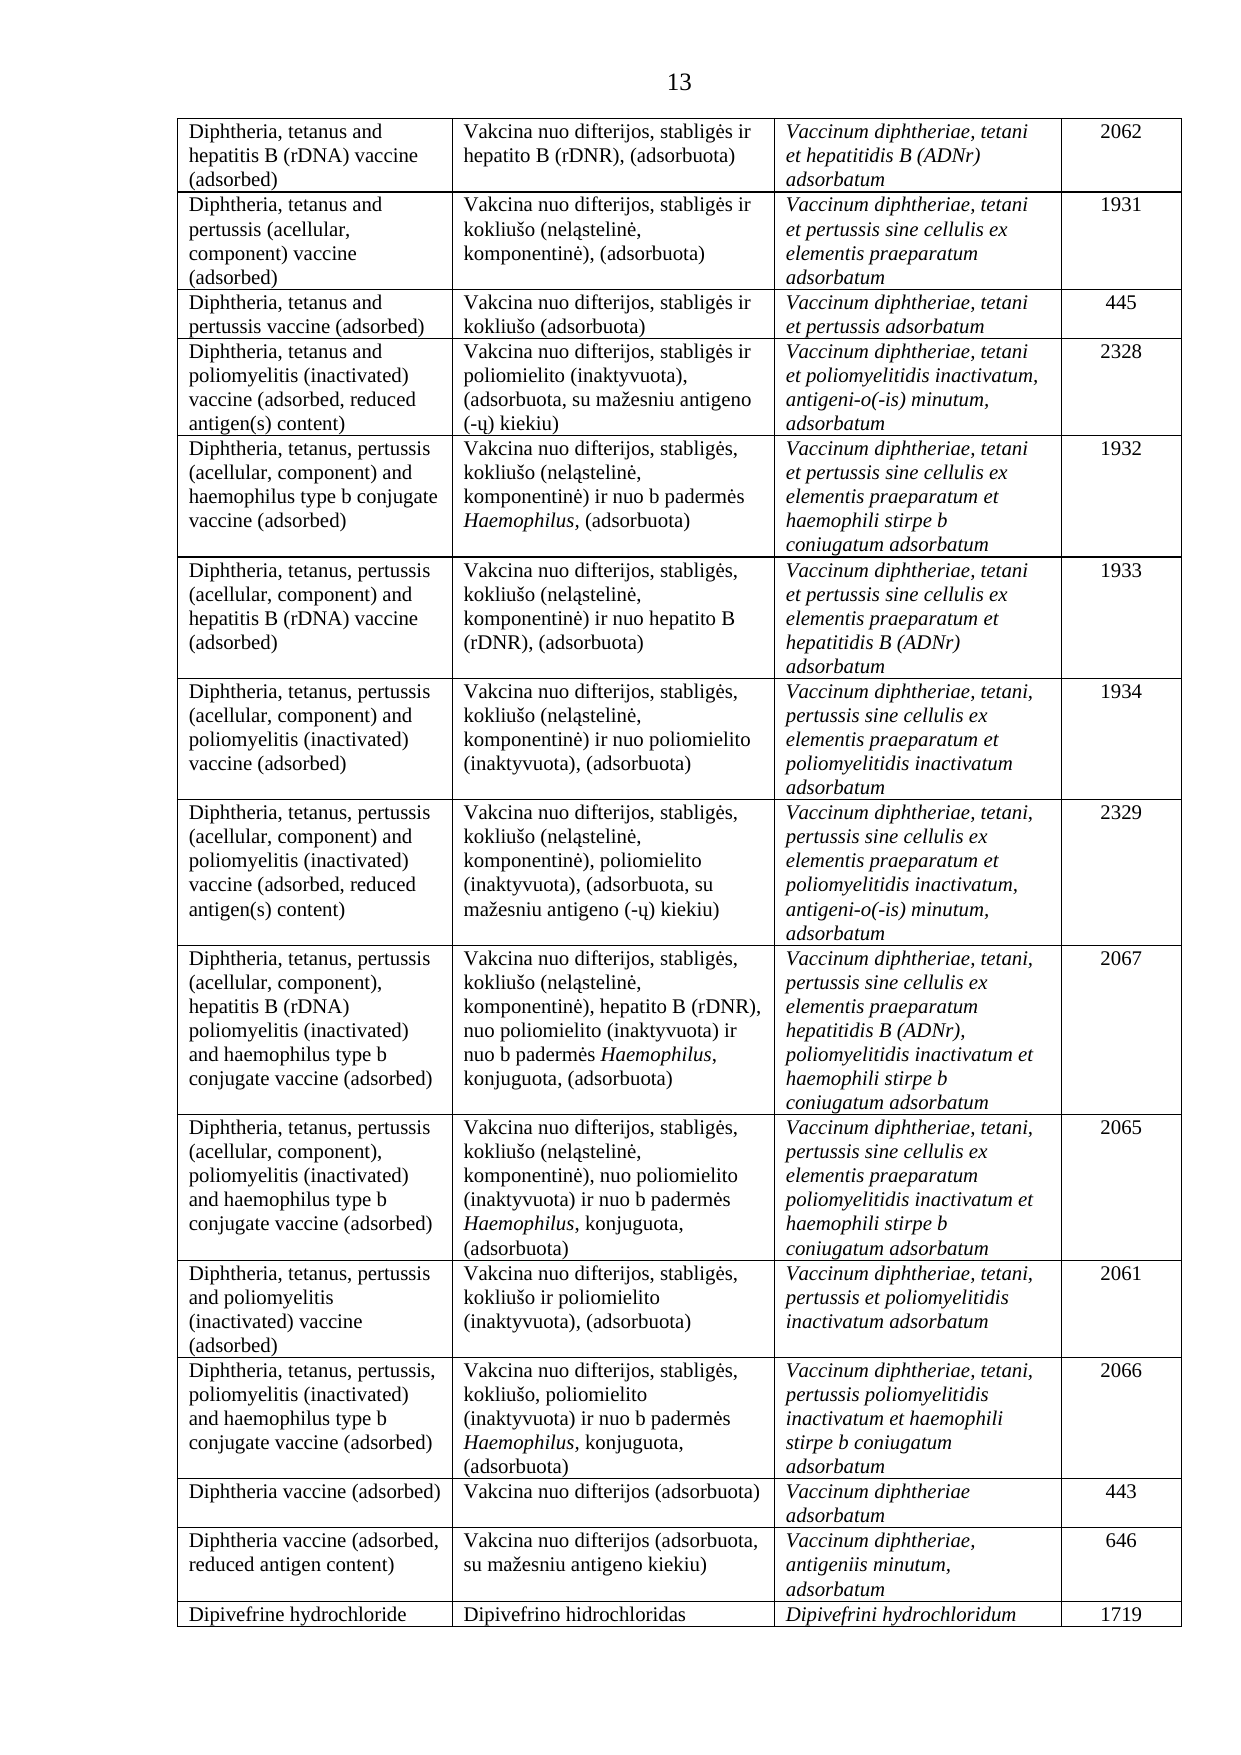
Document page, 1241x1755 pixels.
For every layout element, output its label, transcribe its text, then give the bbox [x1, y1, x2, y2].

table_cell Vaccinum diphtheriae, tetani et pertussis sine cellulis ex elementis praeparatum et hepatitidis B (ADNr) adsorbatum [775, 558, 1061, 678]
table_cell Diphtheria, tetanus and pertussis (acellular, component) vaccine (adsorbed) [178, 193, 452, 289]
table_cell 443 [1062, 1479, 1181, 1527]
table_cell Vaccinum diphtheriae, tetani et poliomyelitidis inactivatum, antigeni-o(-is) minutum, adsorbatum [775, 339, 1061, 435]
table_cell Vakcina nuo difterijos (adsorbuota, su mažesniu antigeno kiekiu) [453, 1528, 774, 1601]
table_cell Vakcina nuo difterijos, stabligės, kokliušo (neląstelinė, komponentinė) ir nuo poliomielito (inaktyvuota), (adsorbuota) [453, 679, 774, 799]
table_cell Vaccinum diphtheriae, tetani et pertussis sine cellulis ex elementis praeparatum adsorbatum [775, 193, 1061, 289]
table_cell 646 [1062, 1528, 1181, 1601]
table_cell Vaccinum diphtheriae, tetani, pertussis poliomyelitidis inactivatum et haemophili stirpe b coniugatum adsorbatum [775, 1358, 1061, 1478]
table_cell 1933 [1062, 558, 1181, 678]
table_cell Diphtheria, tetanus and pertussis vaccine (adsorbed) [178, 290, 452, 338]
table_cell Diphtheria, tetanus, pertussis (acellular, component) and poliomyelitis (inactivated) vaccine (adsorbed, reduced antigen(s) content) [178, 800, 452, 944]
table_cell Diphtheria, tetanus, pertussis (acellular, component) and poliomyelitis (inactivated) vaccine (adsorbed) [178, 679, 452, 799]
table_cell 2066 [1062, 1358, 1181, 1478]
table_cell 2061 [1062, 1261, 1181, 1357]
table_cell 2067 [1062, 946, 1181, 1114]
table_cell 1932 [1062, 436, 1181, 556]
table_cell Diphtheria, tetanus, pertussis, poliomyelitis (inactivated) and haemophilus type b conjugate vaccine (adsorbed) [178, 1358, 452, 1478]
table_cell Vakcina nuo difterijos, stabligės, kokliušo (neląstelinė, komponentinė), hepatito B (rDNR), nuo poliomielito (inaktyvuota) ir nuo b padermės Haemophilus, konjuguota, (adsorbuota) [453, 946, 774, 1114]
table_cell Vakcina nuo difterijos, stabligės, kokliušo (neląstelinė, komponentinė) ir nuo b padermės Haemophilus, (adsorbuota) [453, 436, 774, 556]
table_cell Vaccinum diphtheriae, tetani et hepatitidis B (ADNr) adsorbatum [775, 119, 1061, 191]
table_cell Vaccinum diphtheriae, tetani et pertussis adsorbatum [775, 290, 1061, 338]
table_cell Vaccinum diphtheriae, tetani, pertussis et poliomyelitidis inactivatum adsorbatum [775, 1261, 1061, 1357]
table_cell 2062 [1062, 119, 1181, 191]
table_cell Vaccinum diphtheriae, tetani, pertussis sine cellulis ex elementis praeparatum hepatitidis B (ADNr), poliomyelitidis inactivatum et haemophili stirpe b coniugatum adsorbatum [775, 946, 1061, 1114]
table_cell 445 [1062, 290, 1181, 338]
table_cell Vakcina nuo difterijos, stabligės, kokliušo (neląstelinė, komponentinė), poliomielito (inaktyvuota), (adsorbuota, su mažesniu antigeno (-ų) kiekiu) [453, 800, 774, 944]
table_cell Vakcina nuo difterijos, stabligės, kokliušo (neląstelinė, komponentinė), nuo poliomielito (inaktyvuota) ir nuo b padermės Haemophilus, konjuguota, (adsorbuota) [453, 1115, 774, 1259]
table_cell Diphtheria, tetanus, pertussis and poliomyelitis (inactivated) vaccine (adsorbed) [178, 1261, 452, 1357]
table_cell Vakcina nuo difterijos, stabligės ir kokliušo (adsorbuota) [453, 290, 774, 338]
table_cell Vakcina nuo difterijos (adsorbuota) [453, 1479, 774, 1527]
table_cell Vakcina nuo difterijos, stabligės, kokliušo (neląstelinė, komponentinė) ir nuo hepatito B (rDNR), (adsorbuota) [453, 558, 774, 678]
table_cell Diphtheria, tetanus, pertussis (acellular, component) and hepatitis B (rDNA) vaccine (adsorbed) [178, 558, 452, 678]
table_cell Vakcina nuo difterijos, stabligės ir kokliušo (neląstelinė, komponentinė), (adsorbuota) [453, 193, 774, 289]
table_cell Diphtheria, tetanus and hepatitis B (rDNA) vaccine (adsorbed) [178, 119, 452, 191]
table_cell Vakcina nuo difterijos, stabligės ir poliomielito (inaktyvuota), (adsorbuota, su mažesniu antigeno (-ų) kiekiu) [453, 339, 774, 435]
table_cell 1719 [1062, 1602, 1181, 1626]
table_cell Diphtheria vaccine (adsorbed) [178, 1479, 452, 1527]
table_cell Dipivefrini hydrochloridum [775, 1602, 1061, 1626]
table_cell 1934 [1062, 679, 1181, 799]
table_cell Diphtheria, tetanus, pertussis (acellular, component) and haemophilus type b conjugate vaccine (adsorbed) [178, 436, 452, 556]
table_cell Diphtheria, tetanus, pertussis (acellular, component), hepatitis B (rDNA) poliomyelitis (inactivated) and haemophilus type b conjugate vaccine (adsorbed) [178, 946, 452, 1114]
table_cell Dipivefrine hydrochloride [178, 1602, 452, 1626]
table_cell Vaccinum diphtheriae adsorbatum [775, 1479, 1061, 1527]
table_cell Vaccinum diphtheriae, antigeniis minutum, adsorbatum [775, 1528, 1061, 1601]
table_cell Vaccinum diphtheriae, tetani, pertussis sine cellulis ex elementis praeparatum et poliomyelitidis inactivatum adsorbatum [775, 679, 1061, 799]
table_cell Diphtheria, tetanus, pertussis (acellular, component), poliomyelitis (inactivated) and haemophilus type b conjugate vaccine (adsorbed) [178, 1115, 452, 1259]
table_cell Vaccinum diphtheriae, tetani, pertussis sine cellulis ex elementis praeparatum et poliomyelitidis inactivatum, antigeni-o(-is) minutum, adsorbatum [775, 800, 1061, 944]
table_cell Vakcina nuo difterijos, stabligės, kokliušo ir poliomielito (inaktyvuota), (adsorbuota) [453, 1261, 774, 1357]
table_cell Diphtheria vaccine (adsorbed, reduced antigen content) [178, 1528, 452, 1601]
table_cell Vakcina nuo difterijos, stabligės, kokliušo, poliomielito (inaktyvuota) ir nuo b padermės Haemophilus, konjuguota, (adsorbuota) [453, 1358, 774, 1478]
table_cell Vaccinum diphtheriae, tetani, pertussis sine cellulis ex elementis praeparatum poliomyelitidis inactivatum et haemophili stirpe b coniugatum adsorbatum [775, 1115, 1061, 1259]
table_cell 2328 [1062, 339, 1181, 435]
table_cell 2329 [1062, 800, 1181, 944]
table_cell Vakcina nuo difterijos, stabligės ir hepatito B (rDNR), (adsorbuota) [453, 119, 774, 191]
table_cell 2065 [1062, 1115, 1181, 1259]
table_cell Vaccinum diphtheriae, tetani et pertussis sine cellulis ex elementis praeparatum et haemophili stirpe b coniugatum adsorbatum [775, 436, 1061, 556]
table_cell Dipivefrino hidrochloridas [453, 1602, 774, 1626]
table_cell Diphtheria, tetanus and poliomyelitis (inactivated) vaccine (adsorbed, reduced antigen(s) content) [178, 339, 452, 435]
table_cell 1931 [1062, 193, 1181, 289]
